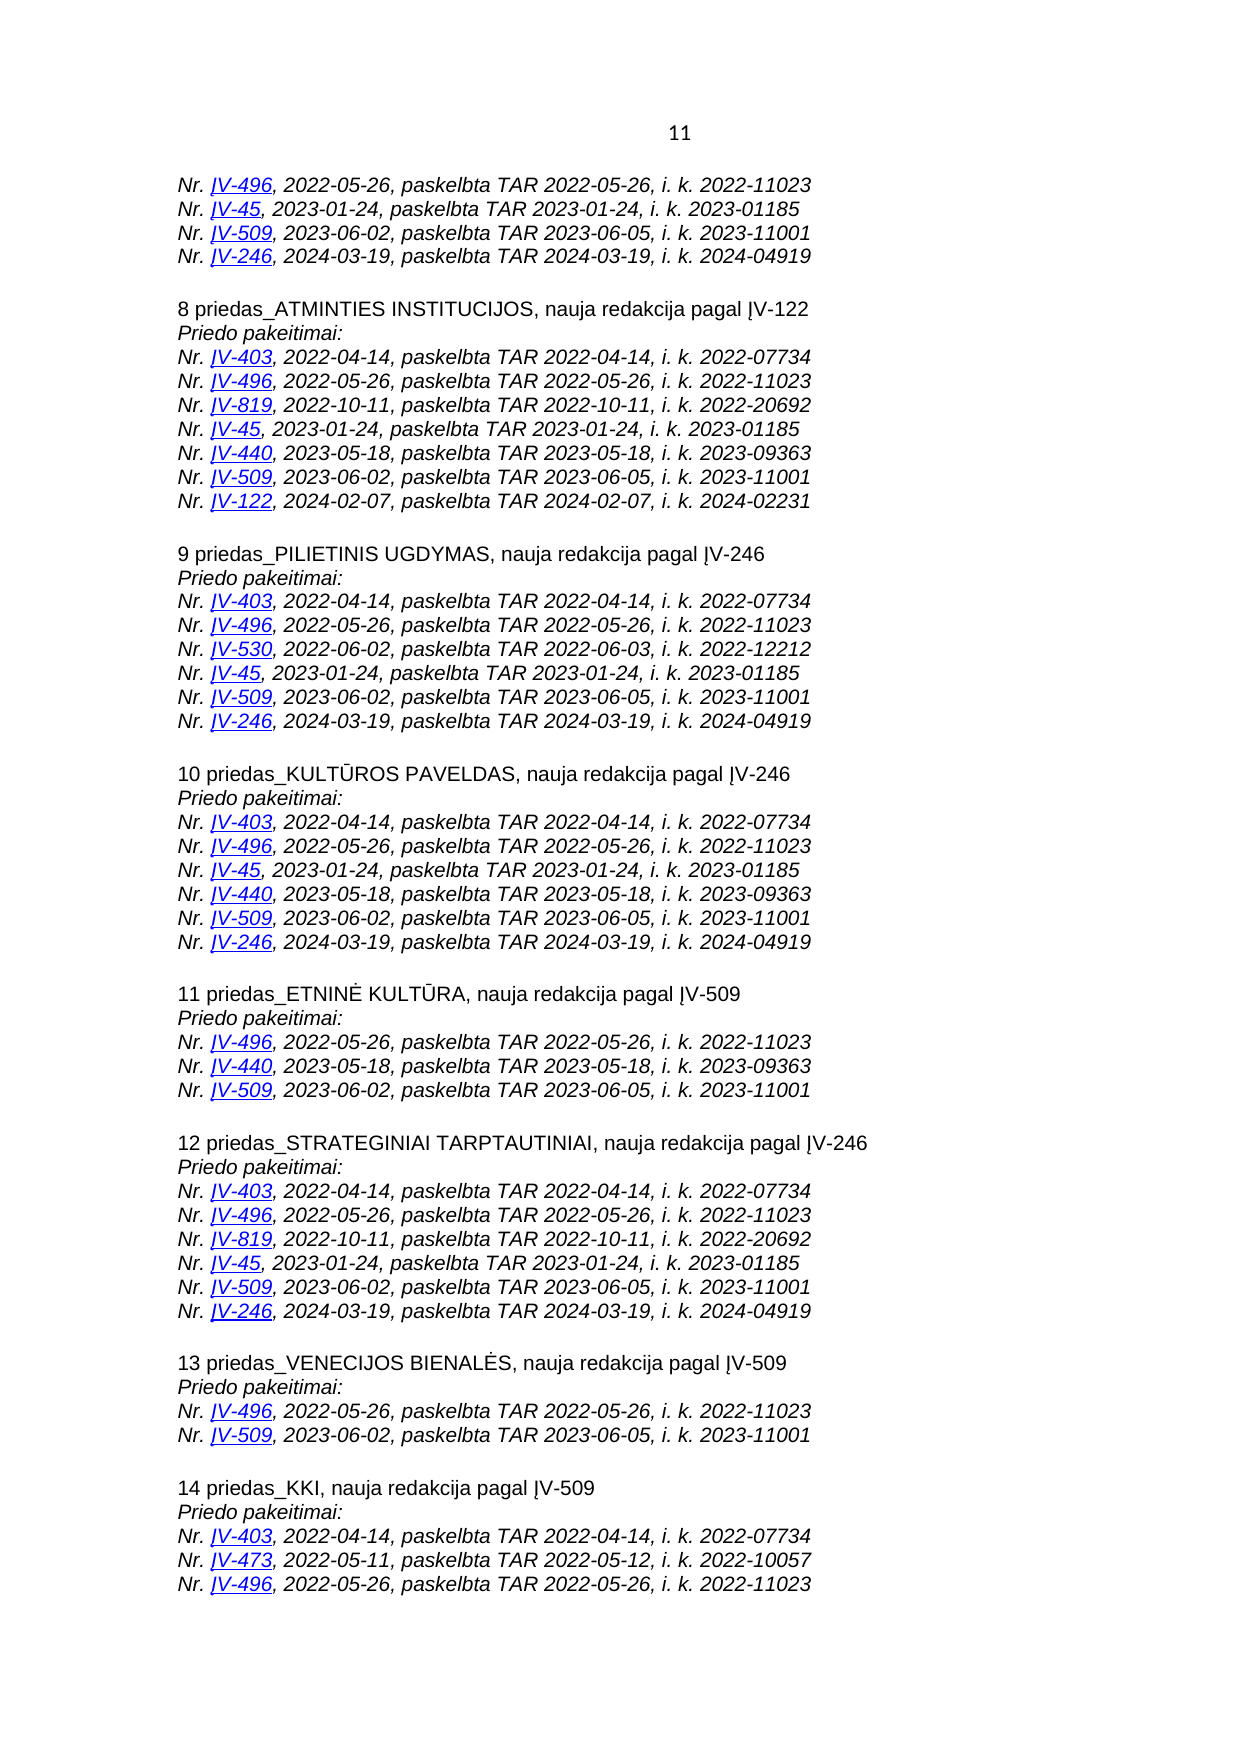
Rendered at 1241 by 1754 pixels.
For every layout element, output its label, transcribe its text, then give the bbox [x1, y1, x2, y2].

text Priedo pakeitimai: [177, 1006, 1181, 1030]
text Priedo pakeitimai: [177, 1500, 1181, 1524]
text Nr. ĮV-530, 2022-06-02, paskelbta TAR 2022-06-03, i. k. 2022-12212 [177, 637, 1181, 661]
text Nr. ĮV-509, 2023-06-02, paskelbta TAR 2023-06-05, i. k. 2023-11001 [177, 1423, 1181, 1447]
text Nr. ĮV-45, 2023-01-24, paskelbta TAR 2023-01-24, i. k. 2023-01185 [177, 661, 1181, 685]
text Nr. ĮV-496, 2022-05-26, paskelbta TAR 2022-05-26, i. k. 2022-11023 [177, 834, 1181, 858]
text Nr. ĮV-246, 2024-03-19, paskelbta TAR 2024-03-19, i. k. 2024-04919 [177, 244, 1181, 268]
text Priedo pakeitimai: [177, 1155, 1181, 1179]
text 11 priedas_ETNINĖ KULTŪRA, nauja redakcija pagal ĮV-509 [177, 982, 1181, 1006]
text Nr. ĮV-246, 2024-03-19, paskelbta TAR 2024-03-19, i. k. 2024-04919 [177, 929, 1181, 953]
text Nr. ĮV-496, 2022-05-26, paskelbta TAR 2022-05-26, i. k. 2022-11023 [177, 172, 1181, 196]
text Nr. ĮV-509, 2023-06-02, paskelbta TAR 2023-06-05, i. k. 2023-11001 [177, 1078, 1181, 1102]
text Nr. ĮV-496, 2022-05-26, paskelbta TAR 2022-05-26, i. k. 2022-11023 [177, 1203, 1181, 1227]
text Nr. ĮV-403, 2022-04-14, paskelbta TAR 2022-04-14, i. k. 2022-07734 [177, 1179, 1181, 1203]
text Nr. ĮV-496, 2022-05-26, paskelbta TAR 2022-05-26, i. k. 2022-11023 [177, 369, 1181, 393]
text Nr. ĮV-509, 2023-06-02, paskelbta TAR 2023-06-05, i. k. 2023-11001 [177, 465, 1181, 489]
text Nr. ĮV-403, 2022-04-14, paskelbta TAR 2022-04-14, i. k. 2022-07734 [177, 810, 1181, 834]
text Nr. ĮV-496, 2022-05-26, paskelbta TAR 2022-05-26, i. k. 2022-11023 [177, 1572, 1181, 1596]
text 12 priedas_STRATEGINIAI TARPTAUTINIAI, nauja redakcija pagal ĮV-246 [177, 1131, 1181, 1155]
text Nr. ĮV-819, 2022-10-11, paskelbta TAR 2022-10-11, i. k. 2022-20692 [177, 1227, 1181, 1251]
text Nr. ĮV-403, 2022-04-14, paskelbta TAR 2022-04-14, i. k. 2022-07734 [177, 1524, 1181, 1548]
text Nr. ĮV-496, 2022-05-26, paskelbta TAR 2022-05-26, i. k. 2022-11023 [177, 1399, 1181, 1423]
text Priedo pakeitimai: [177, 321, 1181, 345]
text Nr. ĮV-246, 2024-03-19, paskelbta TAR 2024-03-19, i. k. 2024-04919 [177, 709, 1181, 733]
text Nr. ĮV-440, 2023-05-18, paskelbta TAR 2023-05-18, i. k. 2023-09363 [177, 441, 1181, 465]
text Nr. ĮV-473, 2022-05-11, paskelbta TAR 2022-05-12, i. k. 2022-10057 [177, 1548, 1181, 1572]
text Nr. ĮV-45, 2023-01-24, paskelbta TAR 2023-01-24, i. k. 2023-01185 [177, 858, 1181, 882]
text Nr. ĮV-509, 2023-06-02, paskelbta TAR 2023-06-05, i. k. 2023-11001 [177, 1274, 1181, 1298]
text Priedo pakeitimai: [177, 565, 1181, 589]
text Nr. ĮV-403, 2022-04-14, paskelbta TAR 2022-04-14, i. k. 2022-07734 [177, 589, 1181, 613]
text Priedo pakeitimai: [177, 786, 1181, 810]
text Nr. ĮV-45, 2023-01-24, paskelbta TAR 2023-01-24, i. k. 2023-01185 [177, 196, 1181, 220]
text 9 priedas_PILIETINIS UGDYMAS, nauja redakcija pagal ĮV-246 [177, 541, 1181, 565]
text 8 priedas_ATMINTIES INSTITUCIJOS, nauja redakcija pagal ĮV-122 [177, 297, 1181, 321]
text Nr. ĮV-496, 2022-05-26, paskelbta TAR 2022-05-26, i. k. 2022-11023 [177, 613, 1181, 637]
text Priedo pakeitimai: [177, 1375, 1181, 1399]
text 13 priedas_VENECIJOS BIENALĖS, nauja redakcija pagal ĮV-509 [177, 1351, 1181, 1375]
text Nr. ĮV-440, 2023-05-18, paskelbta TAR 2023-05-18, i. k. 2023-09363 [177, 1054, 1181, 1078]
text Nr. ĮV-509, 2023-06-02, paskelbta TAR 2023-06-05, i. k. 2023-11001 [177, 906, 1181, 929]
text Nr. ĮV-403, 2022-04-14, paskelbta TAR 2022-04-14, i. k. 2022-07734 [177, 345, 1181, 369]
text Nr. ĮV-509, 2023-06-02, paskelbta TAR 2023-06-05, i. k. 2023-11001 [177, 220, 1181, 244]
text Nr. ĮV-246, 2024-03-19, paskelbta TAR 2024-03-19, i. k. 2024-04919 [177, 1298, 1181, 1322]
text Nr. ĮV-45, 2023-01-24, paskelbta TAR 2023-01-24, i. k. 2023-01185 [177, 417, 1181, 441]
text Nr. ĮV-122, 2024-02-07, paskelbta TAR 2024-02-07, i. k. 2024-02231 [177, 489, 1181, 513]
text Nr. ĮV-440, 2023-05-18, paskelbta TAR 2023-05-18, i. k. 2023-09363 [177, 882, 1181, 906]
text Nr. ĮV-45, 2023-01-24, paskelbta TAR 2023-01-24, i. k. 2023-01185 [177, 1251, 1181, 1274]
text 14 priedas_KKI, nauja redakcija pagal ĮV-509 [177, 1476, 1181, 1500]
text Nr. ĮV-496, 2022-05-26, paskelbta TAR 2022-05-26, i. k. 2022-11023 [177, 1030, 1181, 1054]
text Nr. ĮV-509, 2023-06-02, paskelbta TAR 2023-06-05, i. k. 2023-11001 [177, 685, 1181, 709]
text Nr. ĮV-819, 2022-10-11, paskelbta TAR 2022-10-11, i. k. 2022-20692 [177, 393, 1181, 417]
text 10 priedas_KULTŪROS PAVELDAS, nauja redakcija pagal ĮV-246 [177, 762, 1181, 786]
